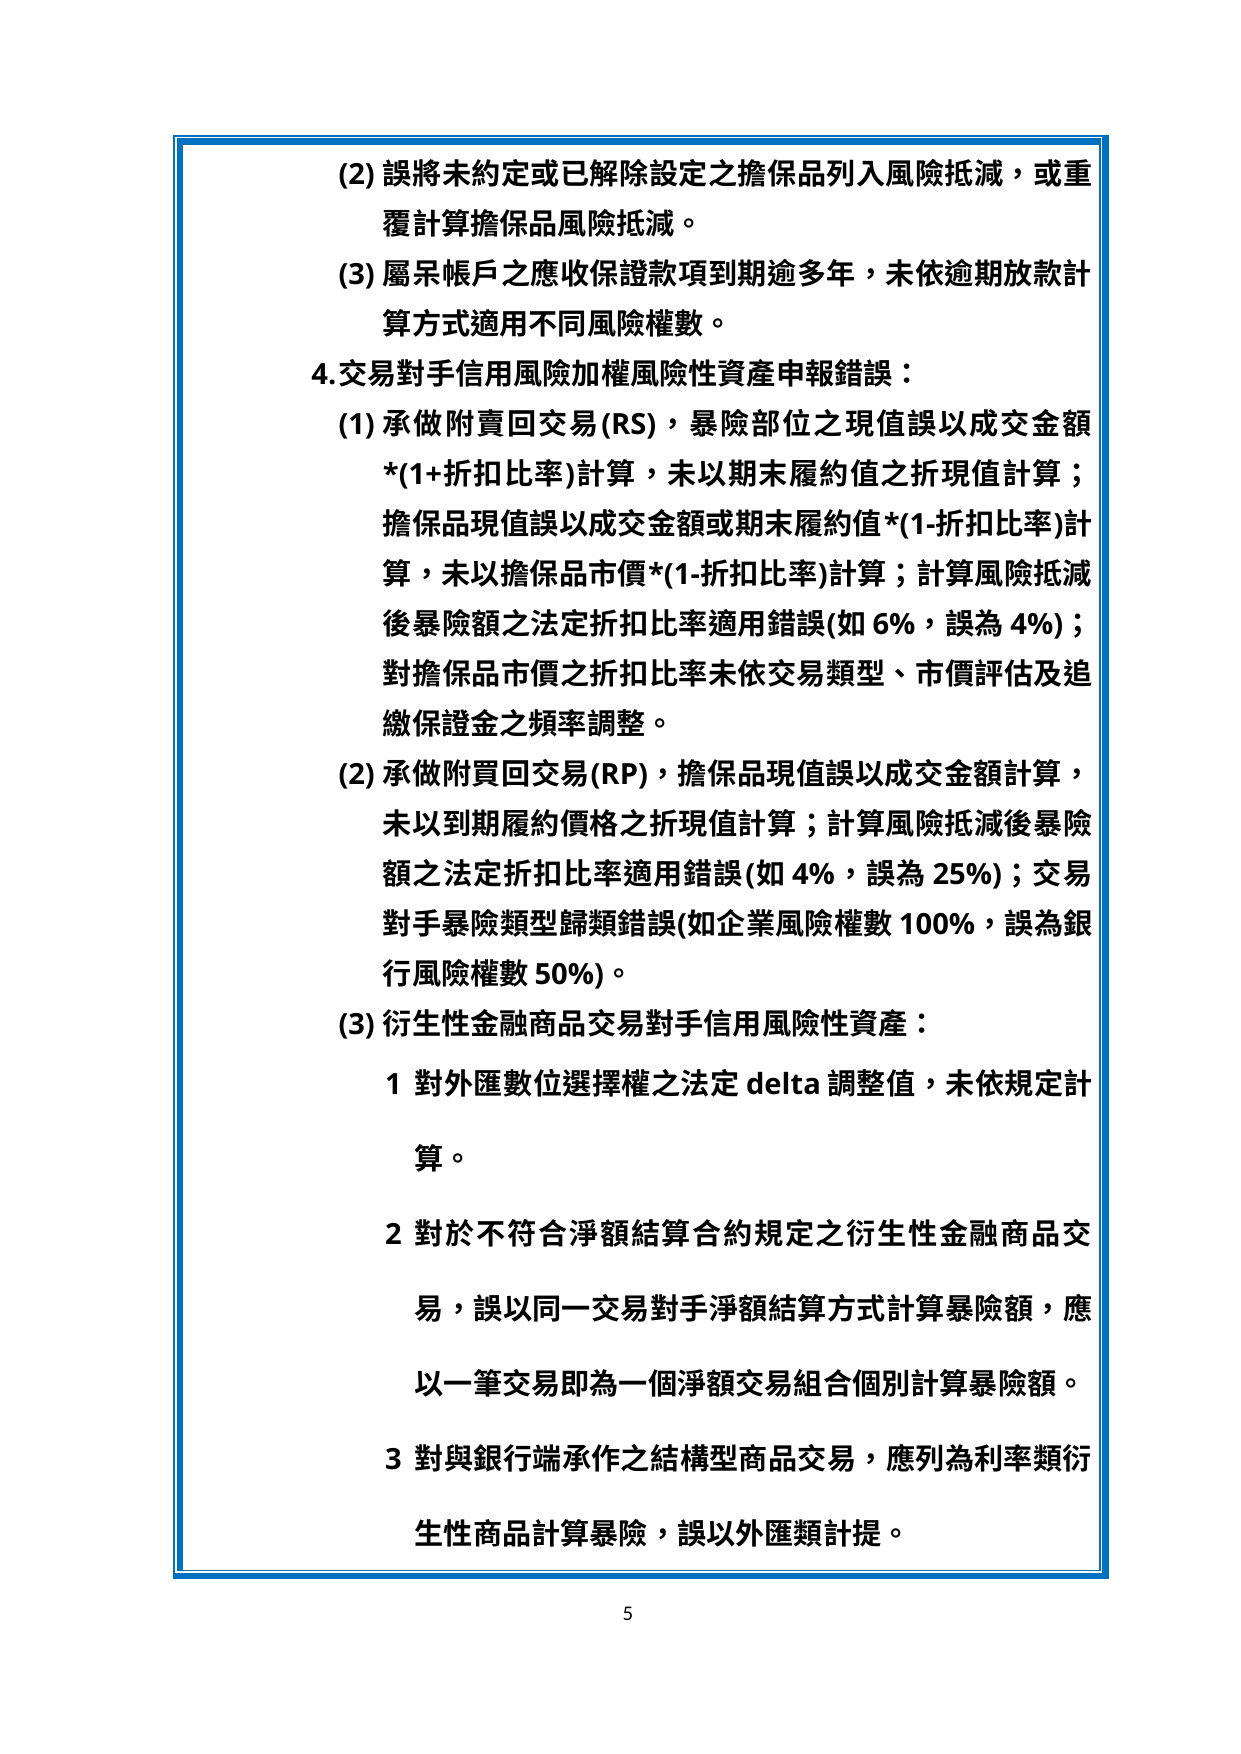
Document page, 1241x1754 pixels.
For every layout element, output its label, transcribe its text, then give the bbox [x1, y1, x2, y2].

table_header 態樣二：資本適足率申報有誤差： 自有資本申報錯誤： 誤將超過預期損失部分之保證責任準備及非屬授信資產所產生之信用減損扣除。 所得稅費用計算錯誤，致第一類資本淨額少列。 依IFRS9估計之預期損失有下列缺失，致得列入第二類資本之「營業準備及備抵呆帳」錯誤： ①對未產生信用減損之授信債權及應收利息，誤列入STAGE 3計算，致預期損失多列。 ②對已產生信用減損之授信債權，漏未列入STAGE 3計算，致預期損失少列。 表內項目信用風險加權風險性資產申報錯誤： 暴險類型-「主權國家（風險權數0%）」：交易對手為國外○○州財政公司等，誤以風險權數0%計算，改列為非中央政府公共部門（風險權數20%）。 暴險類型-「非中央政府公共部門」：風險權數適用錯誤（如50%，誤適用20%），及銀行保險代理部（風險權數0%）誤列非中央政府公共部門(風險權數100%)。 暴險類型-「企業(含證券及保險公司)」：屬未送保之中小企業信用保證基金放款案件，風險權數由20%調至100%。 暴險類型-「零售債權(風險權數75%)」：有未符合合格零售債權之單一中小企業之聯貸案暴險，或非屬中小企業認定標準之中小企業，改適用企業（含證券及保險公司）風險權數為100％。 暴險類型-「基金及創業投資事業之權益證券投資(拆解法)」：生技創投原申報採拆解法(LTA)，因該創投未按季(至少)公告財務資訊，不符合拆解法之條件，改依備用法(FBA)對該創投之暴險部位適用風險權數1,250%。 暴險類型-「其他資產（風險權數100%）」：帳列存出保證金，漏未依交易對手銀行之外部信評分別適用風險權數20%或50%計提風險性資產。 誤將未約定或已解除設定之擔保品列入風險抵減，或重覆計算擔保品風險抵減。 申報預期損失調減表內外各暴險項目備抵呆帳，有誤多列表內外項目備抵呆帳，致信用風險加權風險性資產計算錯誤。 表外項目信用風險加權風險性資產申報錯誤： 對聯貸案件已收承諾費，屬不可取消約定融資尚未動用之信用額度，誤適用信用轉換係數0%，改適用信用轉換係數50%。 誤將未約定或已解除設定之擔保品列入風險抵減，或重覆計算擔保品風險抵減。 屬呆帳戶之應收保證款項到期逾多年，未依逾期放款計算方式適用不同風險權數。 交易對手信用風險加權風險性資產申報錯誤： 承做附賣回交易(RS)，暴險部位之現值誤以成交金額*(1+折扣比率)計算，未以期末履約值之折現值計算；擔保品現值誤以成交金額或期末履約值*(1-折扣比率)計算，未以擔保品市價*(1-折扣比率)計算；計算風險抵減後暴險額之法定折扣比率適用錯誤(如6%，誤為4%)；對擔保品市價之折扣比率未依交易類型、市價評估及追繳保證金之頻率調整。 承做附買回交易(RP)，擔保品現值誤以成交金額計算，未以到期履約價格之折現值計算；計算風險抵減後暴險額之法定折扣比率適用錯誤(如4%，誤為25%)；交易對手暴險類型歸類錯誤(如企業風險權數100%，誤為銀行風險權數50%)。 衍生性金融商品交易對手信用風險性資產： 對外匯數位選擇權之法定delta調整值，未依規定計算。 對於不符合淨額結算合約規定之衍生性金融商品交易，誤以同一交易對手淨額結算方式計算暴險額，應以一筆交易即為一個淨額交易組合個別計算暴險額。 對與銀行端承作之結構型商品交易，應列為利率類衍生性商品計算暴險，誤以外匯類計提。 對於外匯衍生性金融商品，調整後名目本金（為該契約經轉換為本國貨幣之外幣端名目本金）之計算，誤多乘法定存續期間（SDi）。 未依交易對手信用評等適用正確之風險權數(如20%，誤為50%)。 集中結算交易對手信用風險性資產： 期貨原始保證金誤列入表內項目信用風險加權風險性資產計算，因係屬交易對手提供之擔保品，改列入交易對手信用風險之資本計提。 該行作為結算會員（○○期貨）之客戶，透過結算會員與集中結算交易對手承作利率期貨商品，未依規定列入集中結算交易對手之交易暴險計提資本。 信用評價調整風險(CVA)加權風險性資產申報錯誤： 對於交易對手之違約暴險額，誤以當期暴險法計算，應依標準法（SA-CCR）之規定計算。 前述4.(3)之②～⑤項缺失，改採非淨額結算、資產類別暴險調整、更正外匯調整後名目本金及交易對手風險權數調整之差異。 未依交易對手信用評等適用正確之計算權數(Wi)，如0.7%，誤為0.8%。 證券化加權風險性資產申報錯誤： 漏未將FVOCI之評價損益計入帳面金額，並誤將分類至FVOCI之債務工具投資所提列之備抵損失自帳面金額扣除。 誤將交易簿附買回條件(RP)交易所持有之標的債務工具(證券化商品)列入銀行簿證券化風險計算。 作業風險應計提資本申報錯誤： 營業毛利歸入八大業務別有誤，致風險係數(β值)適用錯誤。 營業毛利計算錯誤，如：誤將委外費用、交通罰鍰及信用卡過期帳收入自營業毛利扣除。 市場風險應計提資本申報錯誤： 計算利率風險個別風險時，誤將「非合格債務工具」分類於「合格債務工具」，致資本計提率適用錯誤。 誤將國庫券、公債、可轉讓定期存單、公司債、金融債券、商業本票等票債券以票面金額列入計算，應以資產市價計算。 對銀行為信用連結債券(CLN)之信用保障提供人，未將信用保障承買人所發行之債券一併列入利率風險之個別風險及一般市場風險計算。 誤將內部資金移轉交易列入考量，致有客戶端之利率結構型商品、拋補上手之利率交換、權益證券交換之利率端等未列入一般市場風險計算。 誤將未符合互抵條件(互抵部位應符合同幣別、同面額之標的工具，且需符合特定條件之規定)之交易互抵，致未列入或以錯誤互抵後差額列入一般市場風險計算。 計算利率風險之個別風險及一般市場風險，漏未將交易簿金融債券、公司債、賣出選擇權之可轉換公司債資產交換、附買回條件(RP)交易所持有之標的債務工具等列入，或誤將銀行簿債券列入計算；對央行可轉讓定期存單未以資產市價計算。 計算利率風險之一般市場風險，漏未將交易簿附賣回條件(RS)、利率結構型商品(IRS)、遠期外匯交易列入計算；遠期外匯之長、短部位歸類錯誤；承作換匯交易有未將交易員自行開立之衍生性金融商品部位及嗣後進行避險或平倉部位列為交易簿；承作利率期貨（長部位）之資本計提率適用錯誤(如0.2%，誤為0.0%)。 計算利率風險一般市場風險之基準日有誤，致部分交易簿附買回條件(RP)交易未列入計算及其他利率商品時間帶分類錯誤。 商品風險申報錯誤，包括漏未將商品交換及商品遠期契約之毛部位(即長部位及短部位)列入計算；漏未將商品交換依每種商品之淨部位及毛部位列入計算。 計算利率選擇權應計提資本時，誤將「標的工具部位之市價」以「選擇權標的市價」計算，未以名目本金乘以匯率計算；另誤將「選擇權之價外值」以「選擇權市場價值」計算。 計算匯率選擇權應計提資本時，誤以選擇權之市場價值與履約價值，未以標的資產之市價與選擇權之執行價作為價內外值判斷依據。 漏未將交易簿利率結構型商品之選擇權列入選擇權風險計算。 誤將銀行內部交易列入外匯風險計算，或漏未將匯率期貨、自行國外部之自有資金列入外匯風險計算。 計算換匯換利及遠期外匯等衍生性金融商品之外匯風險，未依規以名目本金計算。 計算外匯風險應計提資本時，屬即期短部位誤多計海外分支機構之外幣營運資金，致總體淨部位短列；每一種外幣未以基準日即期匯率轉換為本國貨幣；另未與會計帳(如:兌換科子細目之各幣別)核對。 內部規範之內容尚未全部包括「銀行自有資本與風險性資產之計算方法說明及表格」規定至少應涵蓋之事項，其內部稽核亦尚未對遵循該政策與程序執行情形進行定期查核。 計算市場風險資本計提時，有未建立跨表檢核及覆核機制，以維各項資料之正確性。 [183, 145, 1099, 1569]
